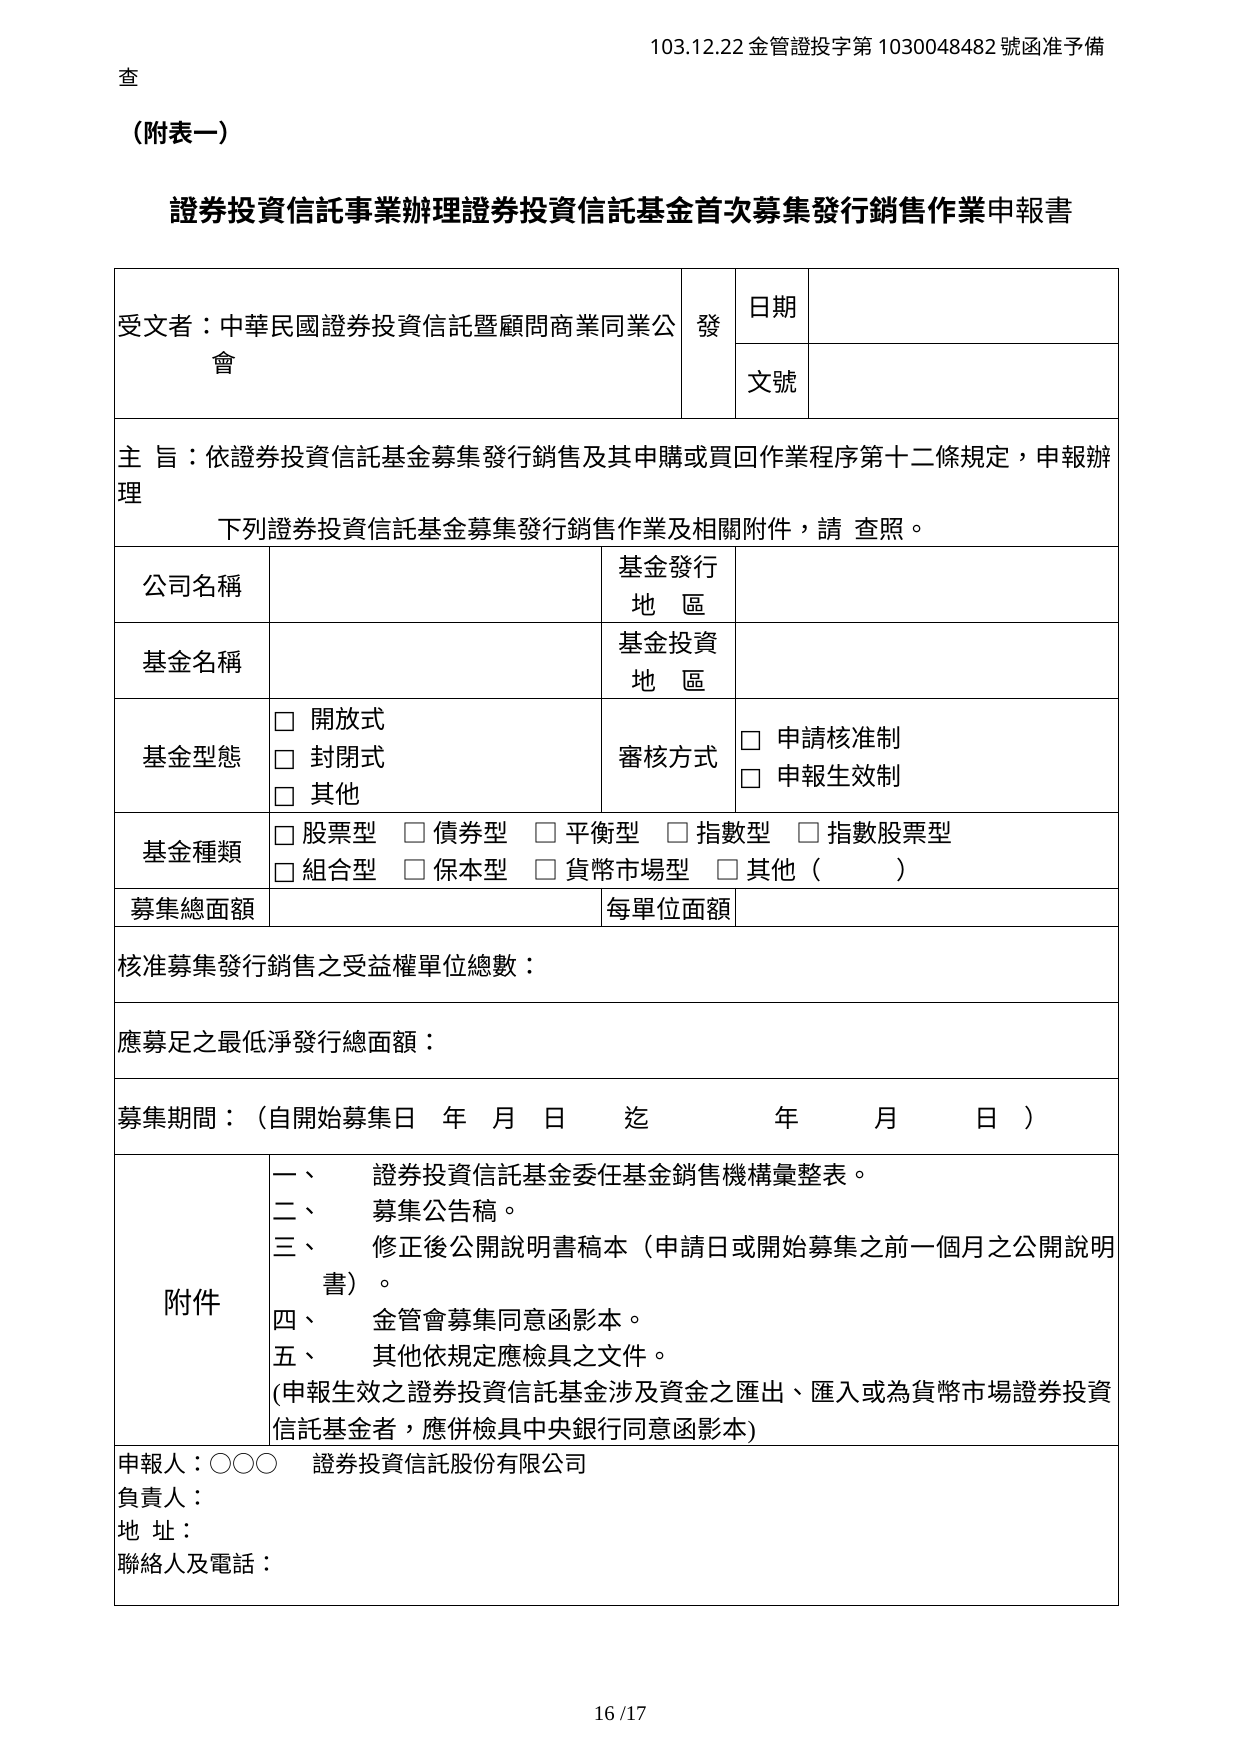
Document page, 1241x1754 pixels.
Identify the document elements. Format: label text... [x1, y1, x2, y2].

table_header [809, 269, 1118, 343]
table_cell 基金名稱 [115, 623, 269, 698]
table_cell 證券投資信託基金委任基金銷售機構彙整表。 募集公告稿。 修正後公開說明書稿本（申請日或開始募集之前一個月之公開說明書）。 金管會募集同意函影本。 其他依規定應檢具之文件。 (申報生效之證券投資信託基金涉及資金之匯出、匯入或為貨幣市場證券投資信託基金者，應併檢具中央銀行同意函影本) [270, 1155, 1118, 1445]
text 證券投資信託事業辦理證券投資信託基金首次募集發行銷售作業申報書 [99, 188, 1143, 230]
table_header 發文 [682, 269, 735, 417]
table_cell 開放式 封閉式 其他 [270, 699, 601, 812]
table_cell 審核方式 [602, 699, 735, 812]
table_cell □ 股票型 □ 債券型 □ 平衡型 □ 指數型 □ 指數股票型 □ 組合型 □ 保本型 □ 貨幣市場型 □ 其他（ ） [270, 813, 1118, 888]
table_cell 每單位面額 [602, 889, 735, 926]
table_cell 基金投資 地區 [602, 623, 735, 698]
table_cell 附件 [115, 1155, 269, 1445]
table_cell 文號 [736, 344, 808, 417]
table_cell [270, 623, 601, 698]
table_cell 主 旨：依證券投資信託基金募集發行銷售及其申購或買回作業程序第十二條規定，申報辦理 下列證券投資信託基金募集發行銷售作業及相關附件，請 查照。 [115, 419, 1118, 546]
table_cell 公司名稱 [115, 547, 269, 622]
table_cell 核准募集發行銷售之受益權單位總數： [115, 927, 1118, 1002]
table_cell [736, 623, 1118, 698]
table_cell 募集總面額 [115, 889, 269, 926]
table_cell 募集期間：（自開始募集日 年 月 日 迄 年 月 日 ） [115, 1079, 1118, 1154]
table_cell 申請核准制 申報生效制 [736, 699, 1118, 812]
table_cell [736, 889, 1118, 926]
table_cell [270, 889, 601, 926]
table_header 日期 [736, 269, 808, 343]
table_cell 申報人：○○○ 證券投資信託股份有限公司 負責人： 地 址： 聯絡人及電話： [115, 1446, 1118, 1605]
table_cell [809, 344, 1118, 417]
table_cell [270, 547, 601, 622]
table_cell [736, 547, 1118, 622]
text （附表一） [118, 117, 1122, 148]
table_cell 應募足之最低淨發行總面額： [115, 1003, 1118, 1078]
table_cell 基金種類 [115, 813, 269, 888]
table_header 受文者：中華民國證券投資信託暨顧問商業同業公會 [115, 269, 681, 417]
table_cell 基金型態 [115, 699, 269, 812]
table_cell 基金發行 地區 [602, 547, 735, 622]
